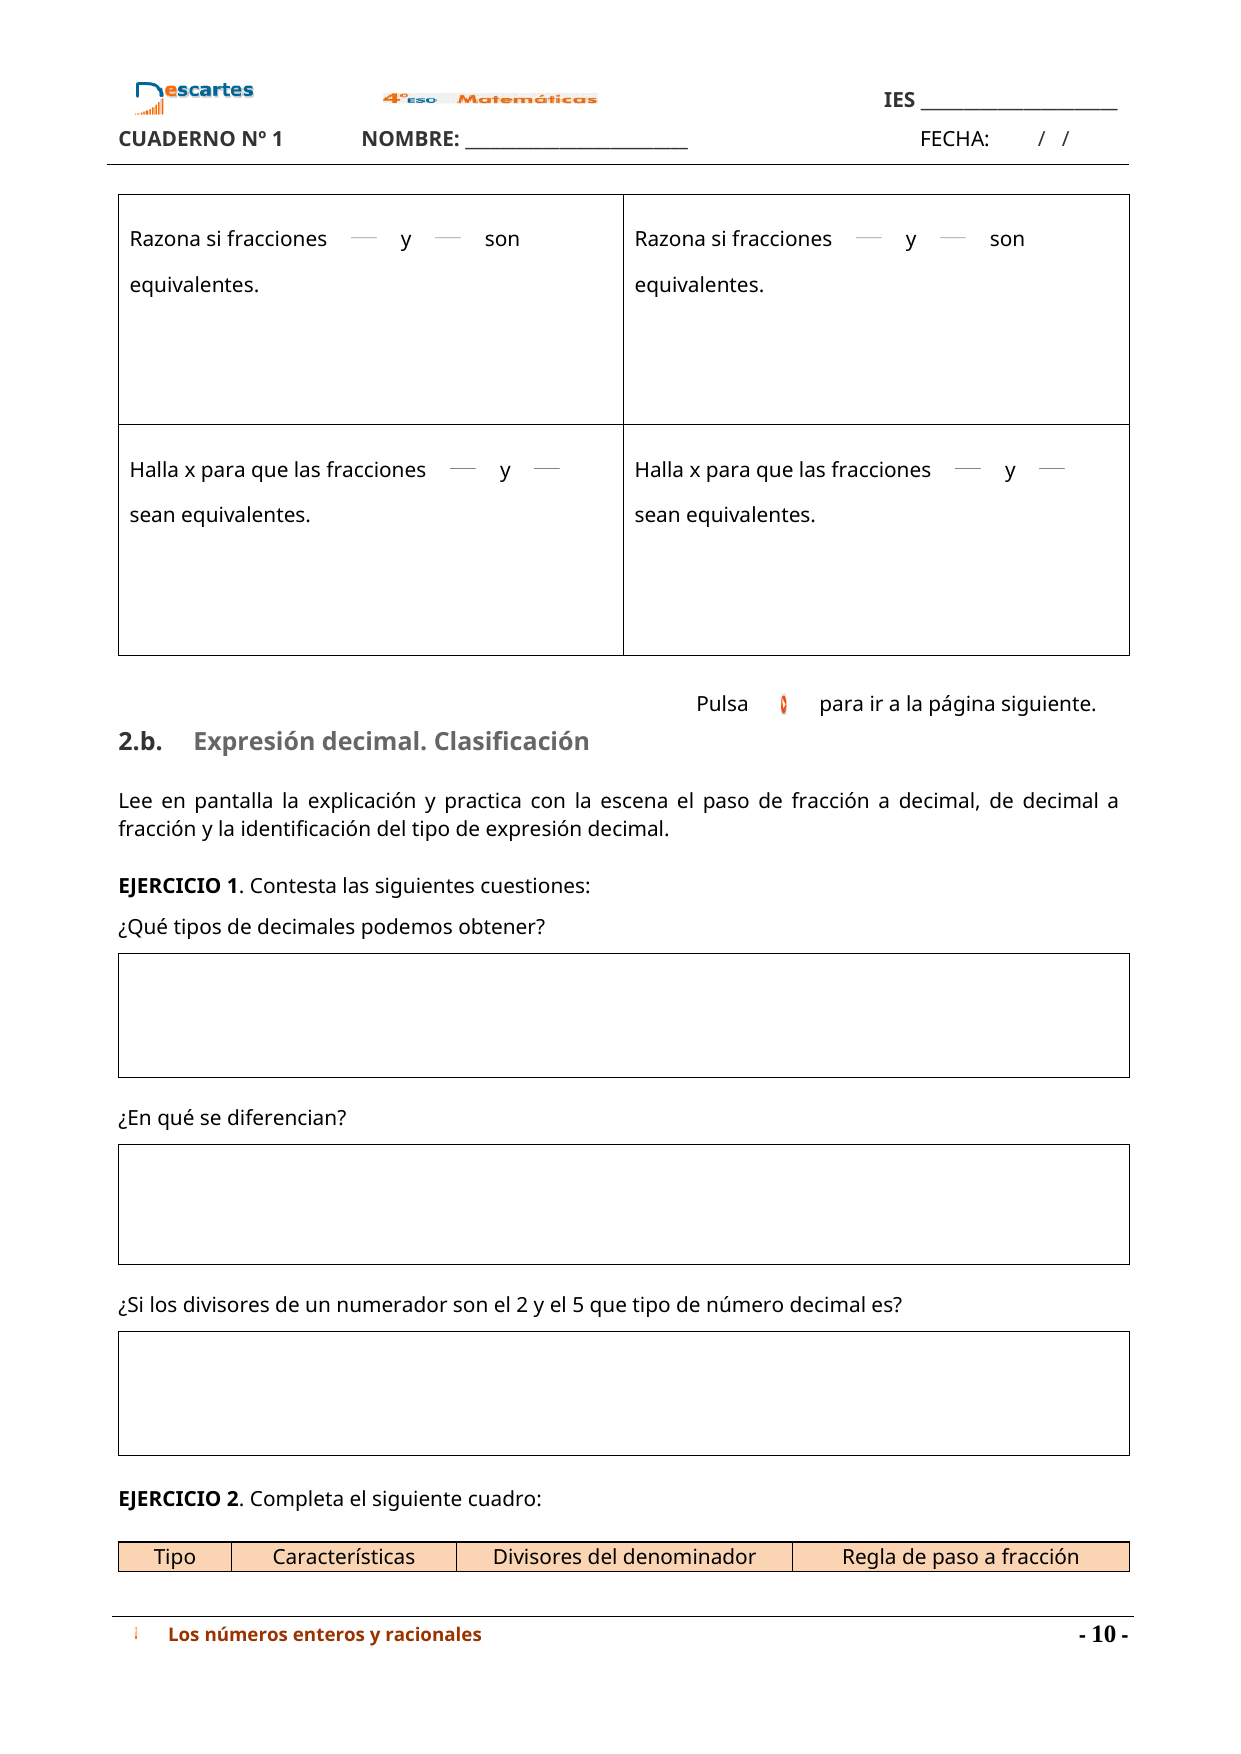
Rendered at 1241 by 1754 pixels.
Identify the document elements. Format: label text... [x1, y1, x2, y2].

list Expresión decimal. Clasificación [118, 723, 1122, 757]
text EJERCICIO 1. Contesta las siguientes cuestiones: [118, 871, 1122, 899]
table_cell Halla x para que las fracciones y sean equivalentes. [119, 425, 623, 655]
table_header para ir a la página siguiente. [812, 684, 1137, 723]
table_header [756, 684, 812, 723]
picture [383, 93, 598, 105]
picture [134, 82, 257, 115]
table_header Divisores del denominador [457, 1543, 792, 1571]
table_header [119, 1332, 1129, 1455]
picture [134, 1626, 138, 1639]
table_header [119, 954, 1129, 1077]
table_header [111, 684, 681, 723]
text Lee en pantalla la explicación y practica con la escena el paso de fracción a decimal, de decimal a fracción y la identificación del tipo de expresión decimal. [118, 786, 1122, 843]
text EJERCICIO 2. Completa el siguiente cuadro: [118, 1484, 1122, 1513]
table_cell Razona si fracciones y son equivalentes. [119, 195, 623, 424]
table_header Características [232, 1543, 456, 1571]
table_header Tipo [119, 1543, 231, 1571]
text ¿Si los divisores de un numerador son el 2 y el 5 que tipo de número decimal es? [118, 1290, 1122, 1319]
picture [780, 693, 787, 715]
text ¿En qué se diferencian? [118, 1103, 1122, 1131]
table_header Regla de paso a fracción [793, 1543, 1129, 1571]
text ¿Qué tipos de decimales podemos obtener? [118, 912, 1122, 940]
table_cell Halla x para que las fracciones y sean equivalentes. [624, 425, 1129, 655]
table_header [119, 1145, 1129, 1264]
table_cell Razona si fracciones y son equivalentes. [624, 195, 1129, 424]
table_header Pulsa [681, 684, 756, 723]
